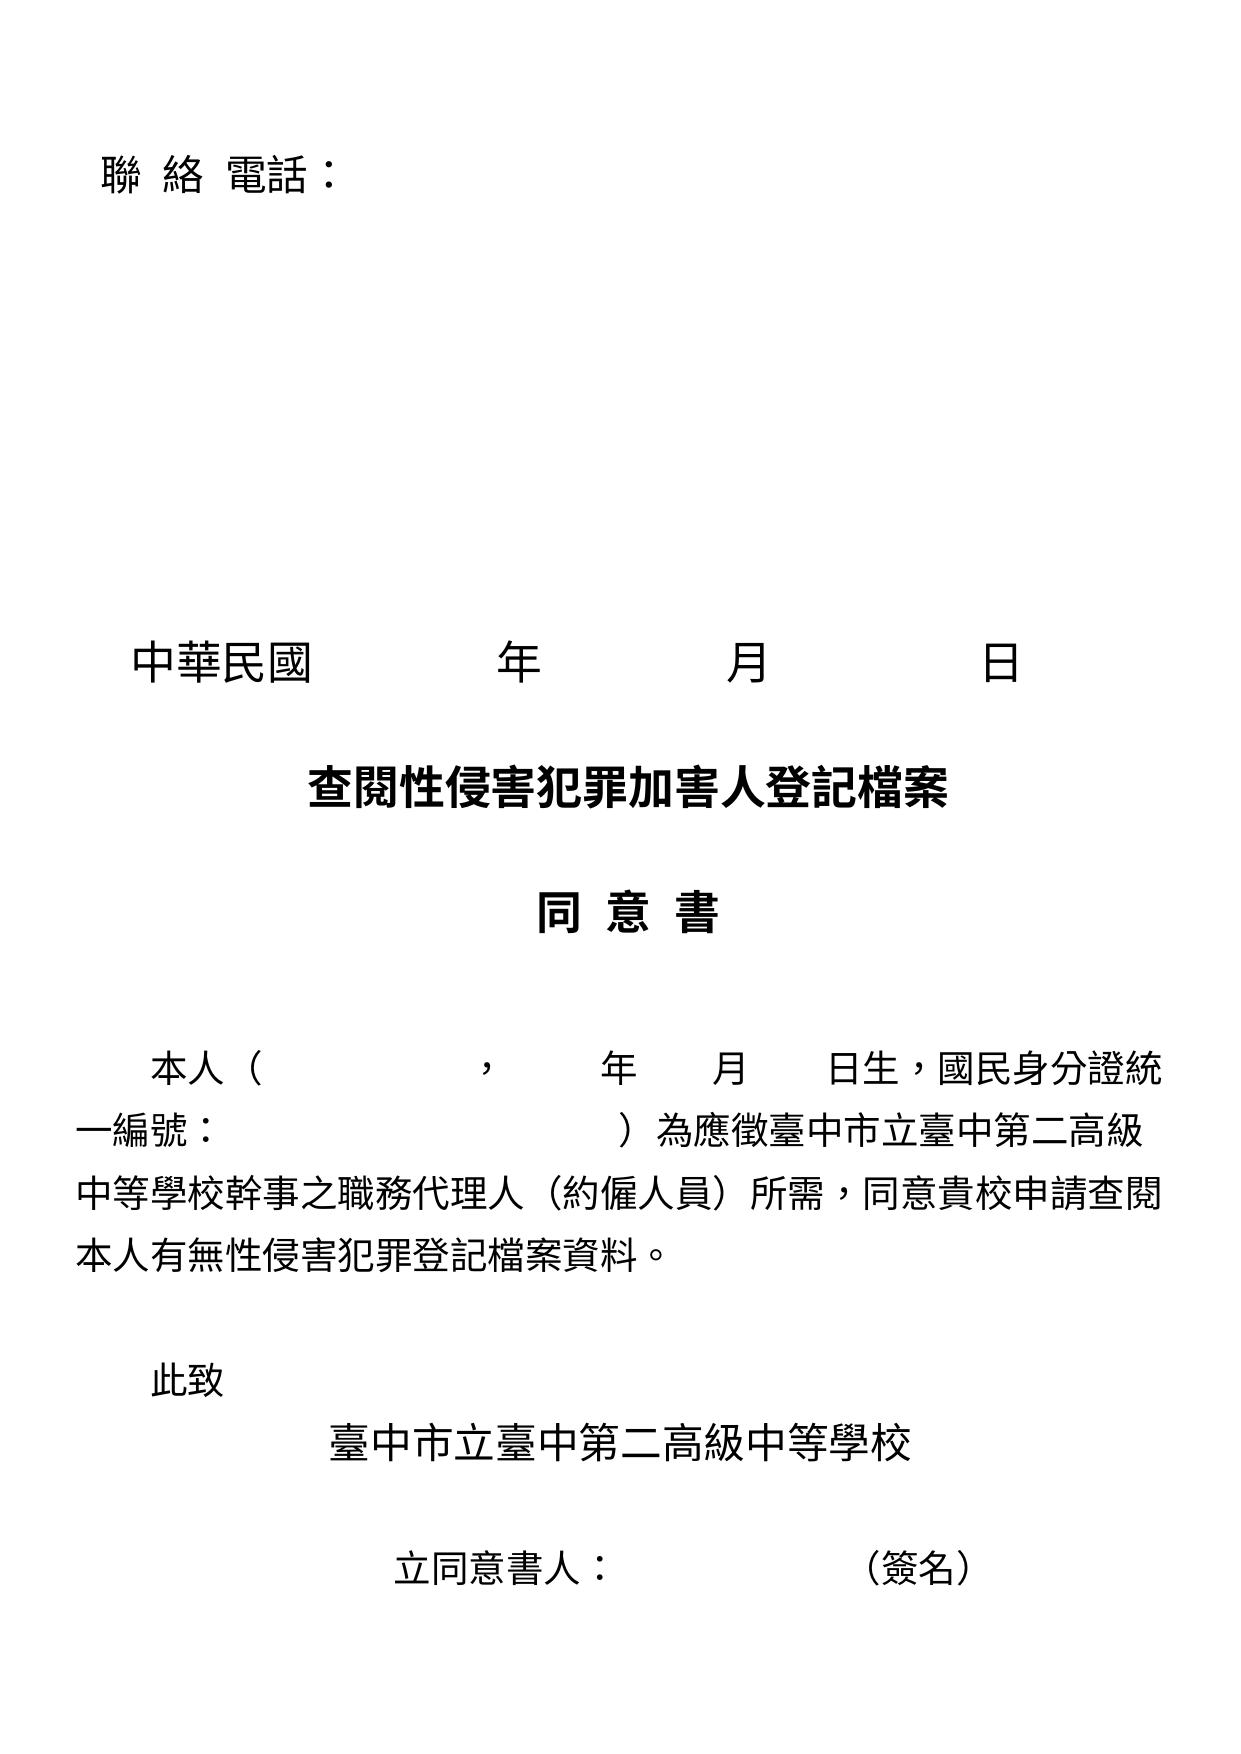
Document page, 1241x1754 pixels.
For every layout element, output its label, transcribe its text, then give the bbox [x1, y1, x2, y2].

text 本人（ ， 年 月 日生，國民身分證統一編號： ）為應徵臺中市立臺中第二高級中等學校幹事之職務代理人（約僱人員）所需，同意貴校申請查閱本人有無性侵害犯罪登記檔案資料。 [75, 1024, 1165, 1274]
text 此致 [75, 1337, 1165, 1399]
text 立同意書人： （簽名） [75, 1524, 1165, 1587]
text 同 意 書 [75, 837, 1181, 962]
text 聯 絡 電話： [75, 149, 1165, 201]
text 中華民國 年 月 日 [75, 587, 1165, 712]
text 查閱性侵害犯罪加害人登記檔案 [75, 712, 1181, 837]
text 臺中市立臺中第二高級中等學校 [75, 1399, 1165, 1462]
